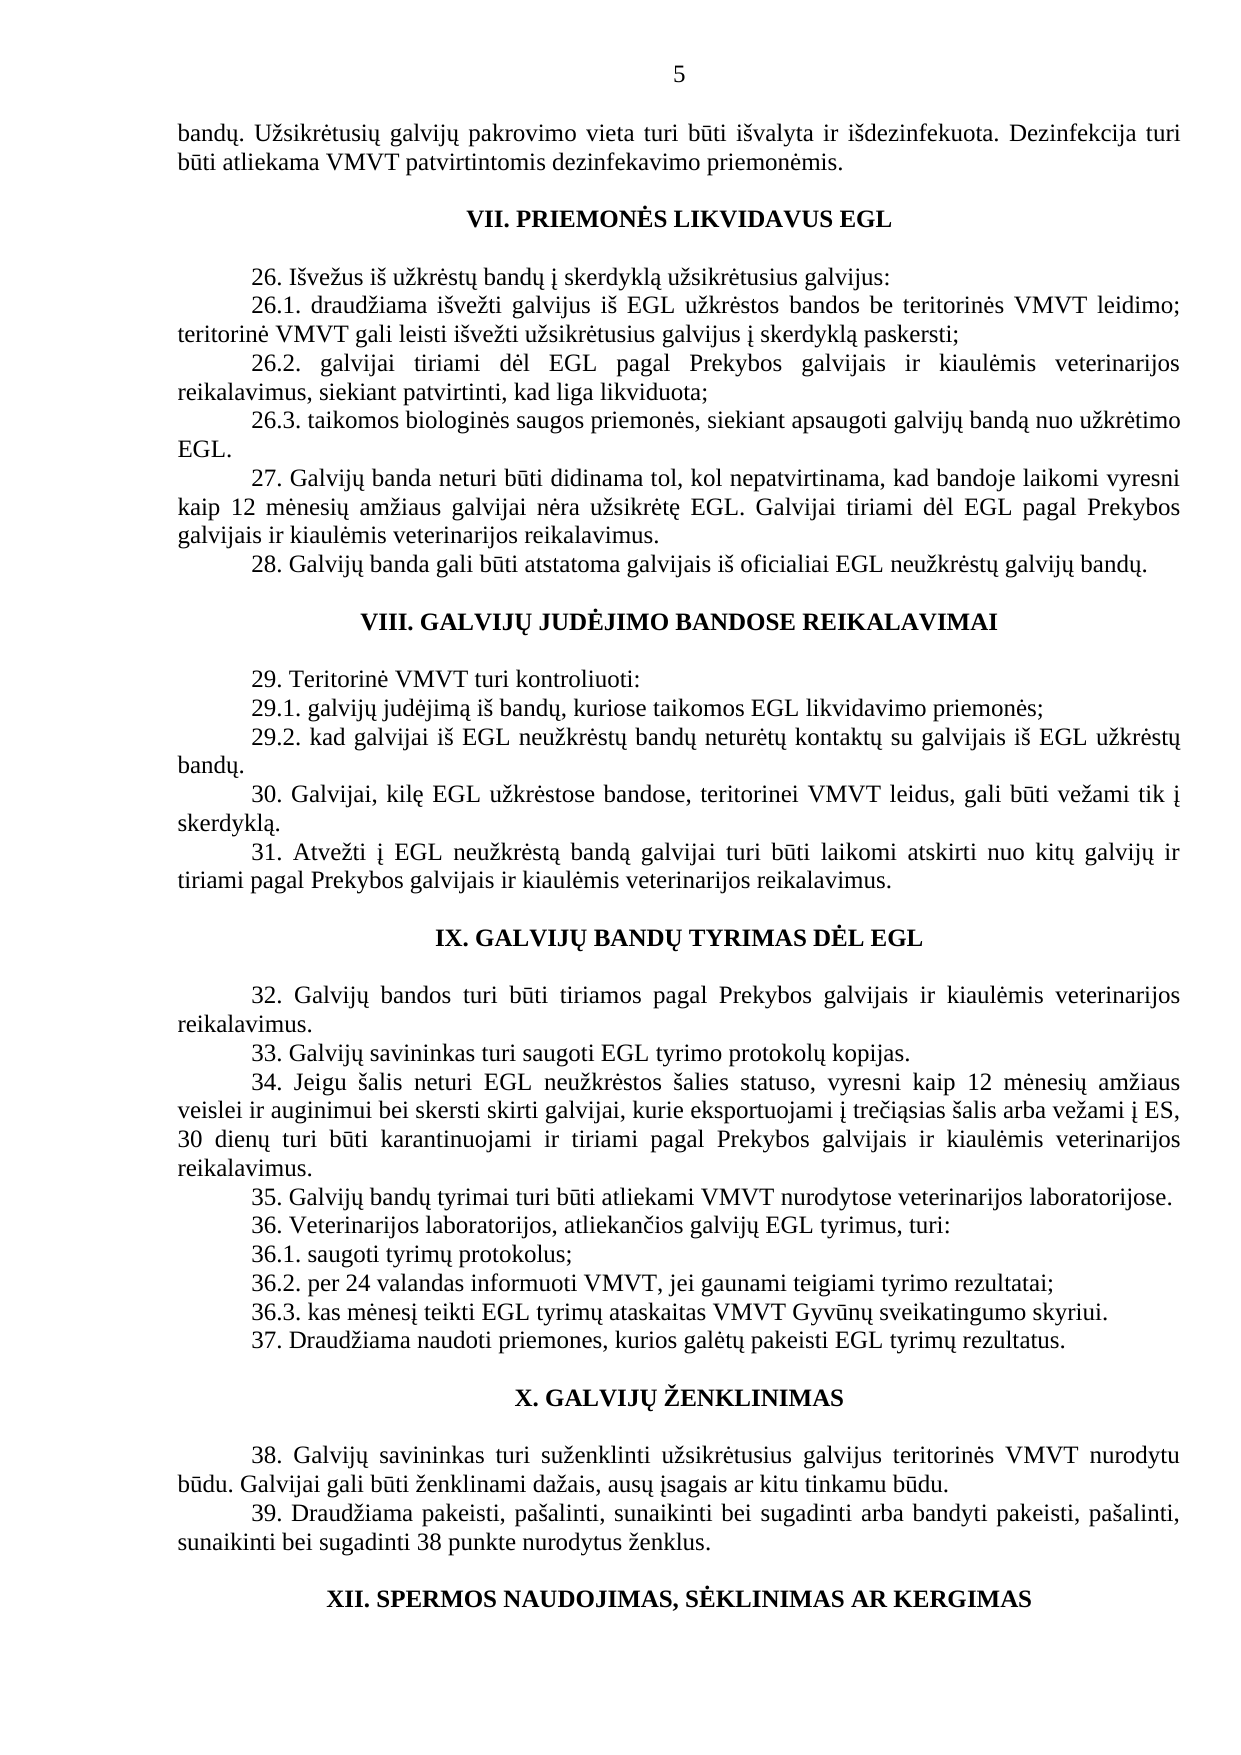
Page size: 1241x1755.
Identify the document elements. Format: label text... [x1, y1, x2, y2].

text 30. Galvijai, kilę EGL užkrėstose bandose, teritorinei VMVT leidus, gali būti vežami tik į skerdyklą. [177, 779, 1181, 837]
text X. GALVIJŲ ŽENKLINIMAS [177, 1383, 1181, 1412]
text 26.2. galvijai tiriami dėl EGL pagal Prekybos galvijais ir kiaulėmis veterinarijos reikalavimus, siekiant patvirtinti, kad liga likviduota; [177, 348, 1181, 406]
text VII. PRIEMONĖS LIKVIDAVUS EGL [177, 204, 1181, 233]
text 26.3. taikomos biologinės saugos priemonės, siekiant apsaugoti galvijų bandą nuo užkrėtimo EGL. [177, 406, 1181, 463]
text IX. GALVIJŲ BANDŲ TYRIMAS DĖL EGL [177, 923, 1181, 952]
text 36.1. saugoti tyrimų protokolus; [177, 1239, 1181, 1268]
text 31. Atvežti į EGL neužkrėstą bandą galvijai turi būti laikomi atskirti nuo kitų galvijų ir tiriami pagal Prekybos galvijais ir kiaulėmis veterinarijos reikalavimus. [177, 837, 1181, 894]
text 33. Galvijų savininkas turi saugoti EGL tyrimo protokolų kopijas. [177, 1038, 1181, 1067]
text 28. Galvijų banda gali būti atstatoma galvijais iš oficialiai EGL neužkrėstų galvijų bandų. [177, 549, 1181, 578]
text 27. Galvijų banda neturi būti didinama tol, kol nepatvirtinama, kad bandoje laikomi vyresni kaip 12 mėnesių amžiaus galvijai nėra užsikrėtę EGL. Galvijai tiriami dėl EGL pagal Prekybos galvijais ir kiaulėmis veterinarijos reikalavimus. [177, 463, 1181, 549]
text 35. Galvijų bandų tyrimai turi būti atliekami VMVT nurodytose veterinarijos laboratorijose. [177, 1182, 1181, 1211]
text 29.2. kad galvijai iš EGL neužkrėstų bandų neturėtų kontaktų su galvijais iš EGL užkrėstų bandų. [177, 722, 1181, 779]
text 29. Teritorinė VMVT turi kontroliuoti: [177, 664, 1181, 693]
text 36.3. kas mėnesį teikti EGL tyrimų ataskaitas VMVT Gyvūnų sveikatingumo skyriui. [177, 1297, 1181, 1326]
text 38. Galvijų savininkas turi suženklinti užsikrėtusius galvijus teritorinės VMVT nurodytu būdu. Galvijai gali būti ženklinami dažais, ausų įsagais ar kitu tinkamu būdu. [177, 1441, 1181, 1498]
text XII. SPERMOS NAUDOJIMAS, SĖKLINIMAS AR KERGIMAS [177, 1584, 1181, 1613]
text 34. Jeigu šalis neturi EGL neužkrėstos šalies statuso, vyresni kaip 12 mėnesių amžiaus veislei ir auginimui bei skersti skirti galvijai, kurie eksportuojami į trečiąsias šalis arba vežami į ES, 30 dienų turi būti karantinuojami ir tiriami pagal Prekybos galvijais ir kiaulėmis veterinarijos reikalavimus. [177, 1067, 1181, 1182]
text bandų. Užsikrėtusių galvijų pakrovimo vieta turi būti išvalyta ir išdezinfekuota. Dezinfekcija turi būti atliekama VMVT patvirtintomis dezinfekavimo priemonėmis. [177, 118, 1181, 176]
text 37. Draudžiama naudoti priemones, kurios galėtų pakeisti EGL tyrimų rezultatus. [177, 1326, 1181, 1354]
text 32. Galvijų bandos turi būti tiriamos pagal Prekybos galvijais ir kiaulėmis veterinarijos reikalavimus. [177, 981, 1181, 1038]
text 26. Išvežus iš užkrėstų bandų į skerdyklą užsikrėtusius galvijus: [177, 262, 1181, 291]
text 36.2. per 24 valandas informuoti VMVT, jei gaunami teigiami tyrimo rezultatai; [177, 1268, 1181, 1297]
text 36. Veterinarijos laboratorijos, atliekančios galvijų EGL tyrimus, turi: [177, 1211, 1181, 1239]
text 26.1. draudžiama išvežti galvijus iš EGL užkrėstos bandos be teritorinės VMVT leidimo; teritorinė VMVT gali leisti išvežti užsikrėtusius galvijus į skerdyklą paskersti; [177, 291, 1181, 348]
text 39. Draudžiama pakeisti, pašalinti, sunaikinti bei sugadinti arba bandyti pakeisti, pašalinti, sunaikinti bei sugadinti 38 punkte nurodytus ženklus. [177, 1498, 1181, 1556]
text 29.1. galvijų judėjimą iš bandų, kuriose taikomos EGL likvidavimo priemonės; [177, 693, 1181, 722]
text VIII. GALVIJŲ JUDĖJIMO BANDOSE REIKALAVIMAI [177, 607, 1181, 636]
